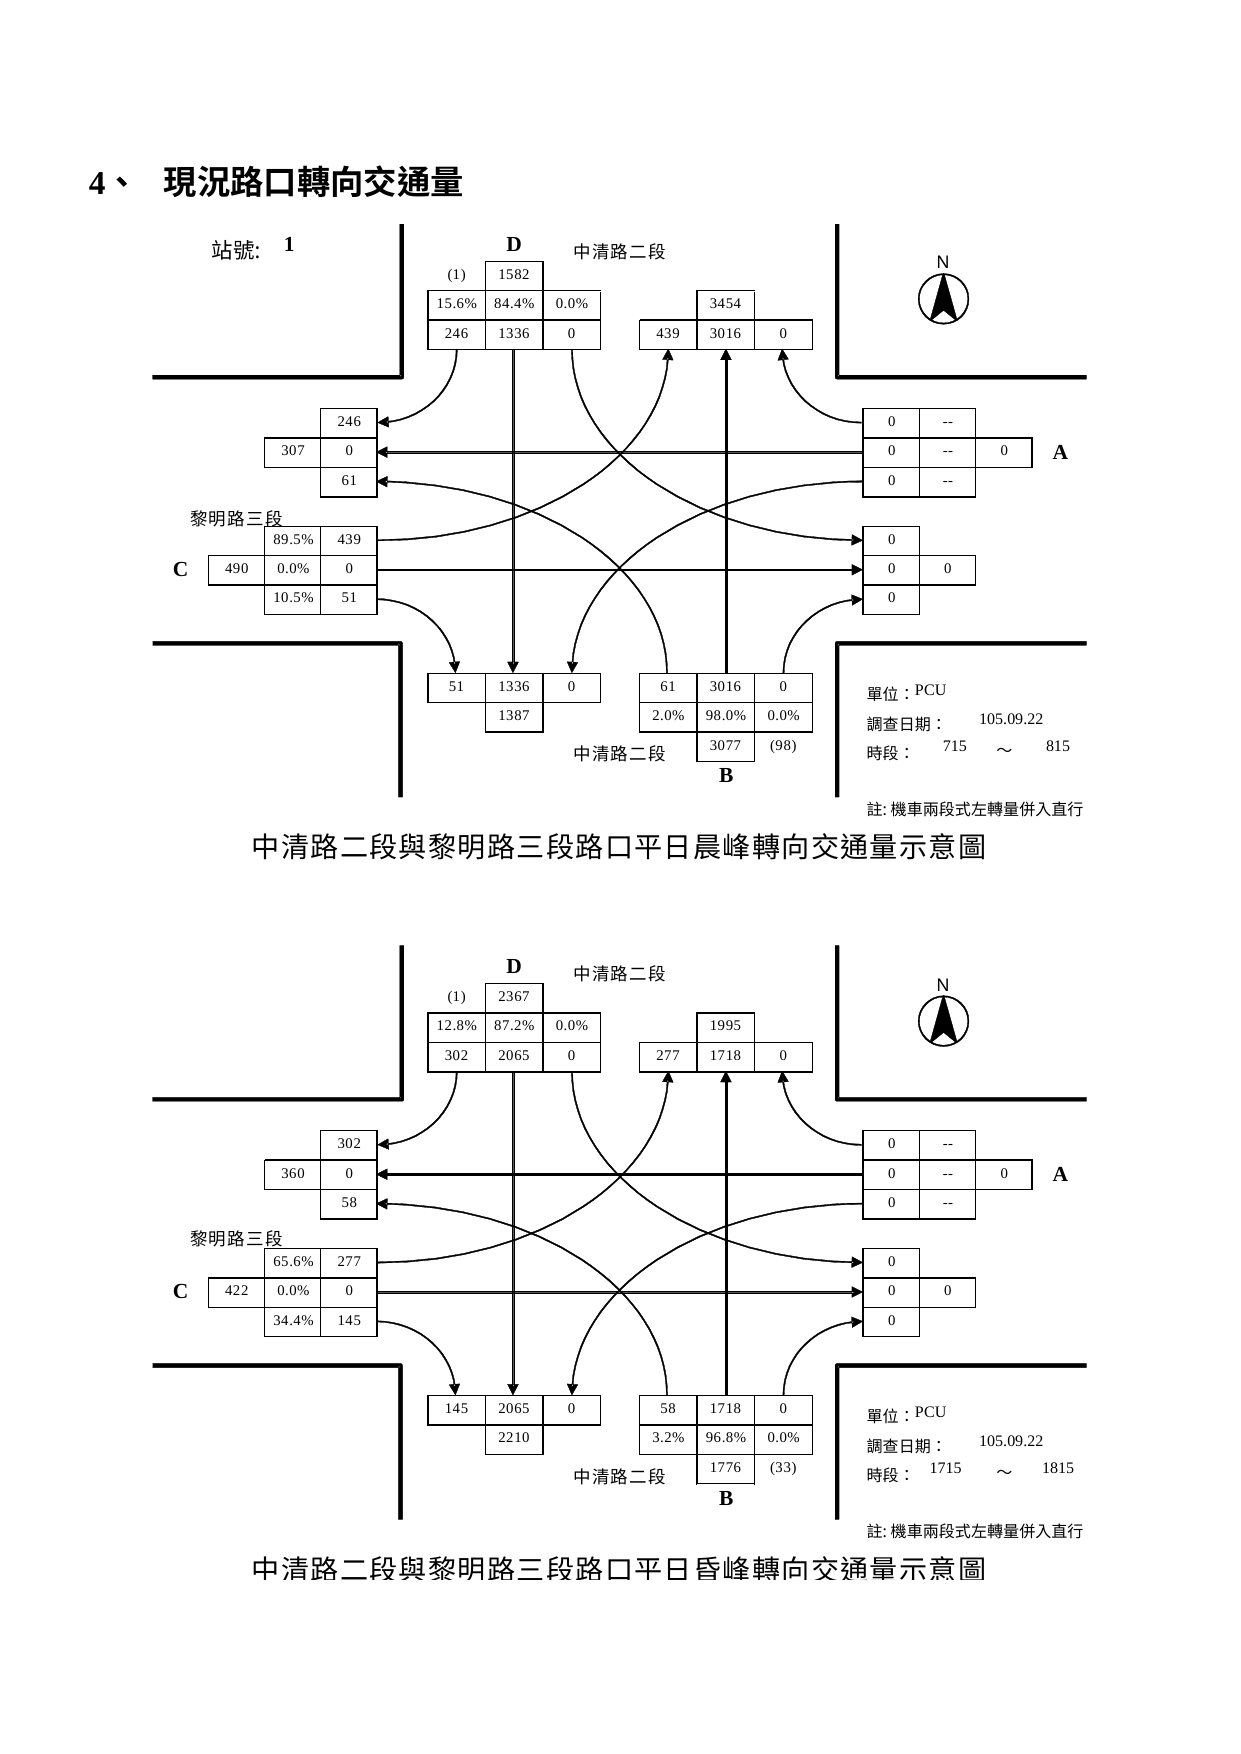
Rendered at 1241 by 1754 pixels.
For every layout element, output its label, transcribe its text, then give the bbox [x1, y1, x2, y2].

list 現況路口轉向交通量 [89, 156, 1152, 204]
